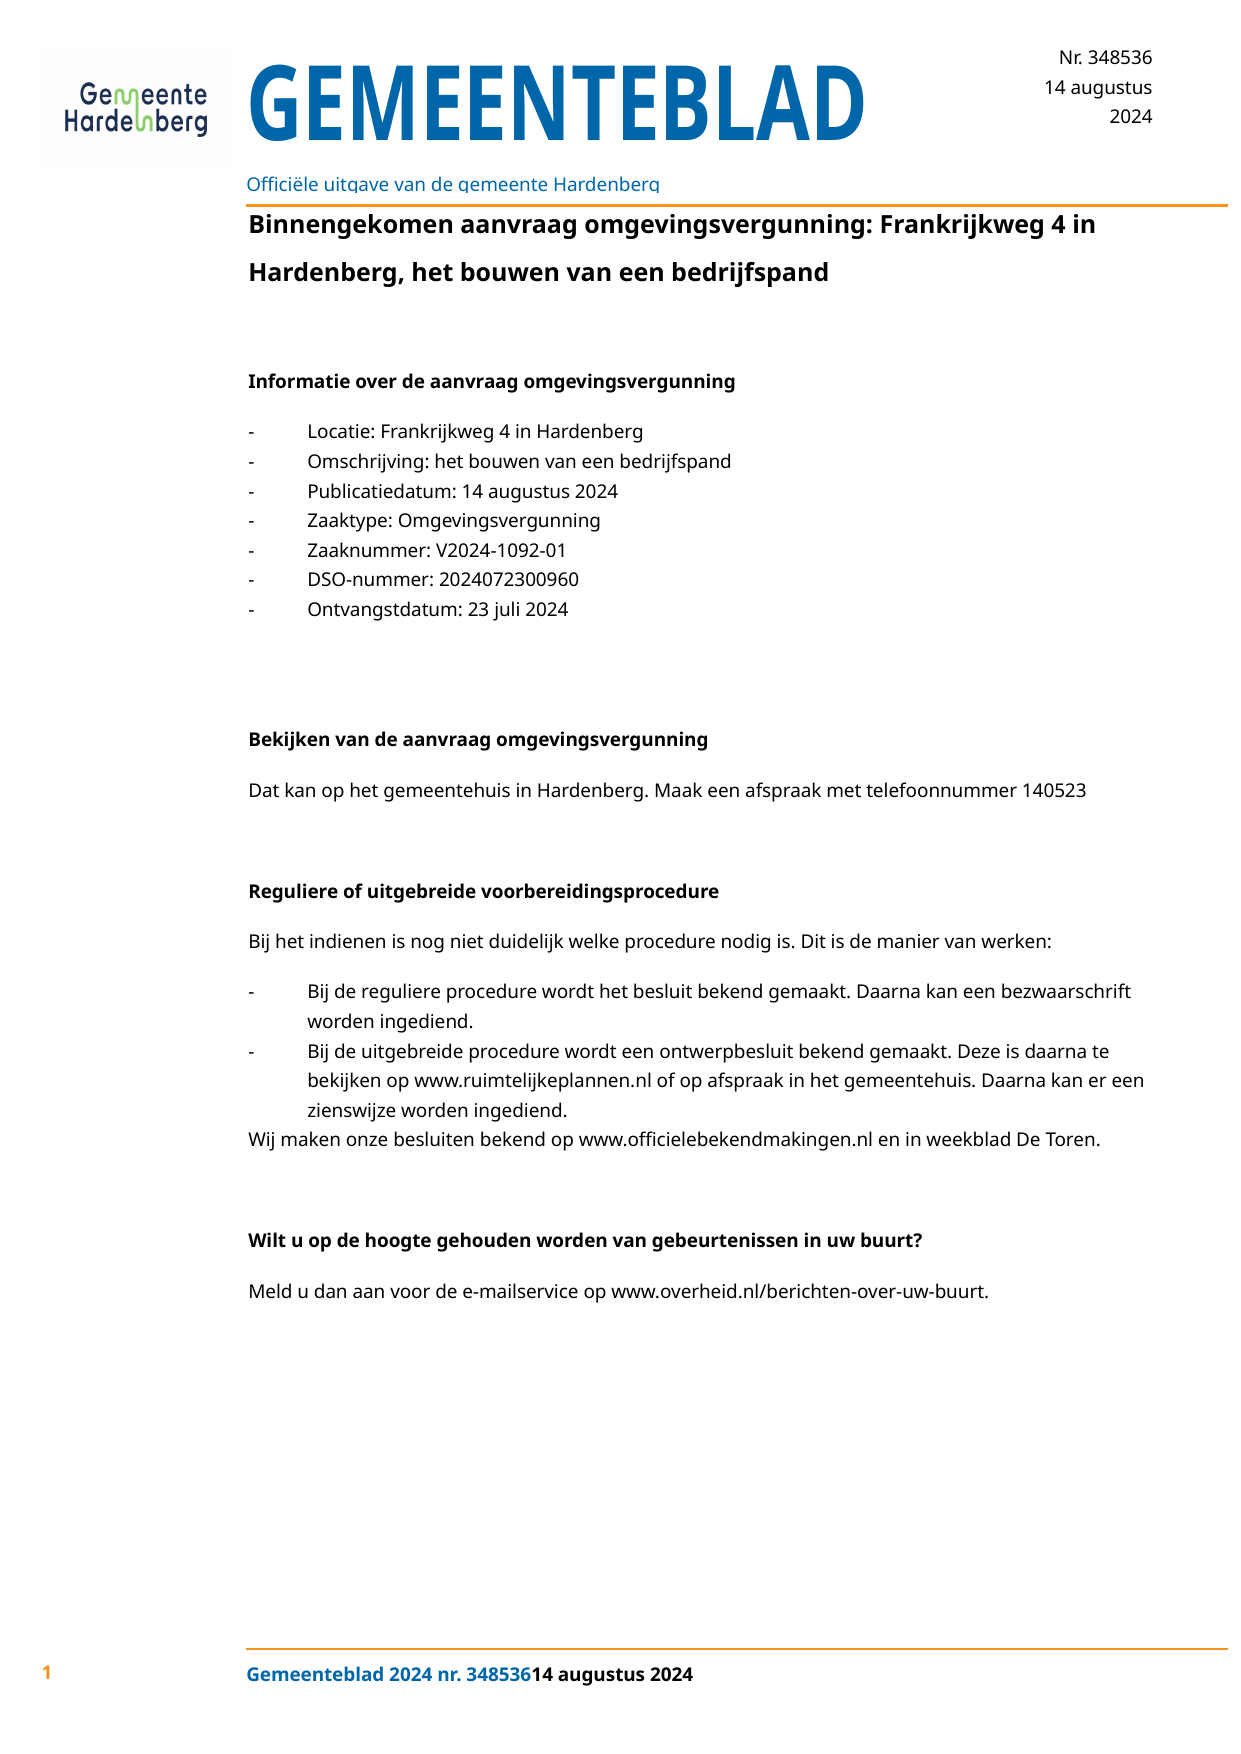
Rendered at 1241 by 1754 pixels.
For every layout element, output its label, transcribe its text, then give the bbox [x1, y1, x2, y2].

list Zaaktype: Omgevingsvergunning [248, 507, 1152, 533]
text Wij maken onze besluiten bekend op www.officielebekendmakingen.nl en in weekblad De Toren. [248, 1127, 1152, 1152]
text Bij het indienen is nog niet duidelijk welke procedure nodig is. Dit is de manier van werken: [248, 928, 1152, 954]
picture [41, 47, 231, 172]
list Locatie: Frankrijkweg 4 in Hardenberg [248, 419, 1152, 444]
text Bekijken van de aanvraag omgevingsvergunning [248, 727, 1152, 752]
list Zaaknummer: V2024-1092-01 [248, 537, 1152, 563]
text Informatie over de aanvraag omgevingsvergunning [248, 368, 1152, 394]
list DSO-nummer: 2024072300960 [248, 567, 1152, 592]
text Dat kan op het gemeentehuis in Hardenberg. Maak een afspraak met telefoonnummer 140523 [248, 777, 1152, 803]
text Wilt u op de hoogte gehouden worden van gebeurtenissen in uw buurt? [248, 1227, 1152, 1253]
list Ontvangstdatum: 23 juli 2024 [248, 596, 1152, 622]
list Bij de reguliere procedure wordt het besluit bekend gemaakt. Daarna kan een bezwaarschrift worden ingediend. [248, 979, 1152, 1034]
list Omschrijving: het bouwen van een bedrijfspand [248, 448, 1152, 474]
text Binnengekomen aanvraag omgevingsvergunning: Frankrijkweg 4 in Hardenberg, het bouwen van een bedrijfspand [248, 207, 1152, 288]
text Reguliere of uitgebreide voorbereidingsprocedure [248, 878, 1152, 904]
list Publicatiedatum: 14 augustus 2024 [248, 478, 1152, 504]
text Meld u dan aan voor de e-mailservice op www.overheid.nl/berichten-over-uw-buurt. [248, 1278, 1152, 1304]
list Bij de uitgebreide procedure wordt een ontwerpbesluit bekend gemaakt. Deze is daarna te bekijken op www.ruimtelijkeplannen.nl of op afspraak in het gemeentehuis. Daarna kan er een zienswijze worden ingediend. [248, 1038, 1152, 1123]
